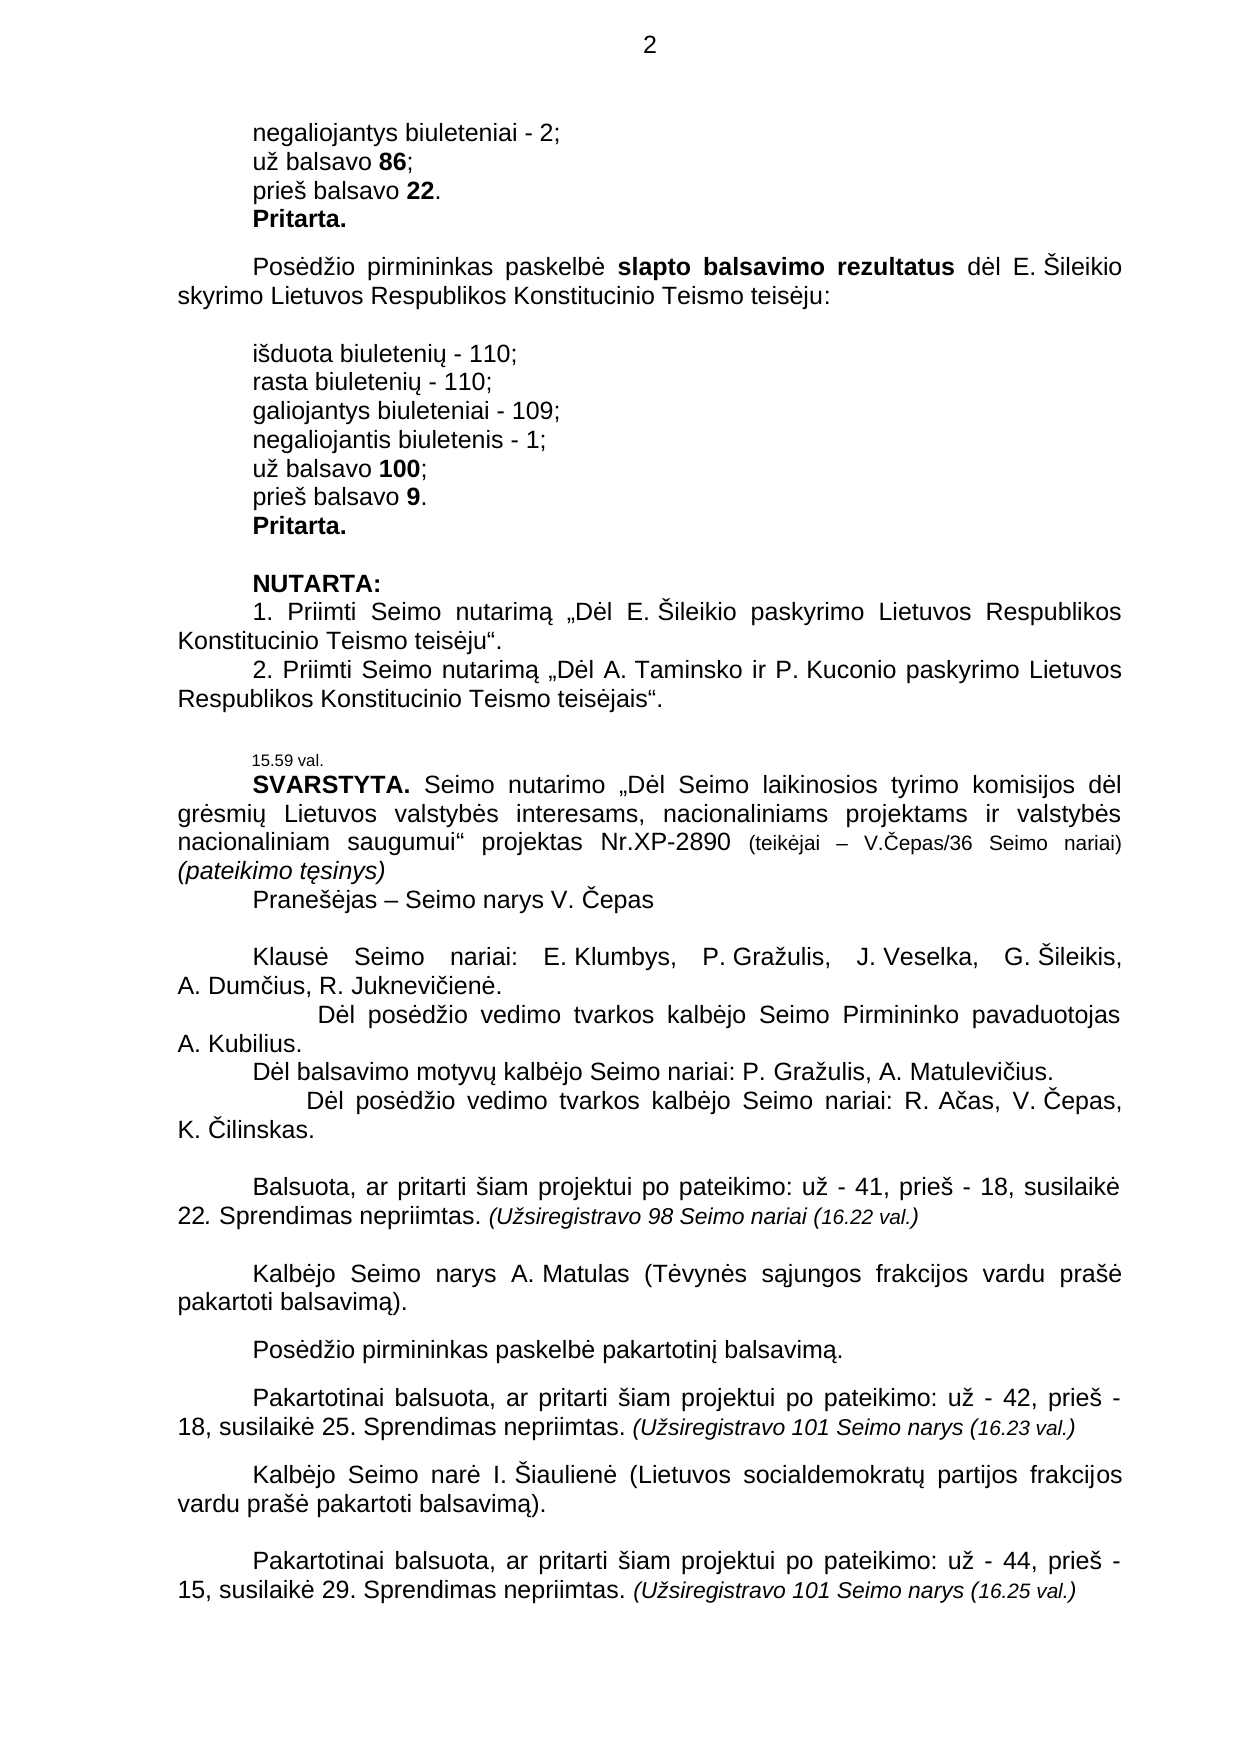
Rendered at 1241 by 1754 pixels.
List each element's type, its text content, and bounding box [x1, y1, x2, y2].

text už balsavo 86; [177, 147, 1122, 176]
text Dėl posėdžio vedimo tvarkos kalbėjo Seimo nariai: R. Ačas, V. Čepas, K. Čilinskas. [177, 1086, 1122, 1144]
text 2. Priimti Seimo nutarimą „Dėl A. Taminsko ir P. Kuconio paskyrimo Lietuvos Respublikos Konstitucinio Teismo teisėjais“. [177, 655, 1122, 712]
text Klausė Seimo nariai: E. Klumbys, P. Gražulis, J. Veselka, G. Šileikis, A. Dumčius, R. Juknevičienė. [177, 942, 1122, 1000]
text Dėl posėdžio vedimo tvarkos kalbėjo Seimo Pirmininko pavaduotojas A. Kubilius. [177, 1000, 1122, 1057]
text negaliojantis biuletenis - 1; [177, 425, 1122, 453]
text 1. Priimti Seimo nutarimą „Dėl E. Šileikio paskyrimo Lietuvos Respublikos Konstitucinio Teismo teisėju“. [177, 597, 1122, 655]
text Pranešėjas – Seimo narys V. Čepas [177, 885, 1122, 914]
text Kalbėjo Seimo narė I. Šiaulienė (Lietuvos socialdemokratų partijos frakcijos vardu prašė pakartoti balsavimą). [177, 1460, 1122, 1517]
text negaliojantys biuleteniai - 2; [177, 118, 1122, 147]
text Pritarta. [177, 511, 1122, 540]
text SVARSTYTA. Seimo nutarimo „Dėl Seimo laikinosios tyrimo komisijos dėl grėsmių Lietuvos valstybės interesams, nacionaliniams projektams ir valstybės nacionaliniam saugumui“ projektas Nr.XP-2890 (teikėjai – V.Čepas/36 Seimo nariai) (pateikimo tęsinys) [177, 770, 1122, 885]
text už balsavo 100; [177, 453, 1122, 482]
text prieš balsavo 22. [252, 176, 1122, 204]
subtitle rasta biuletenių - 110; [177, 367, 1122, 396]
text Kalbėjo Seimo narys A. Matulas (Tėvynės sąjungos frakcijos vardu prašė pakartoti balsavimą). [177, 1259, 1122, 1316]
text Posėdžio pirmininkas paskelbė pakartotinį balsavimą. [177, 1335, 1122, 1364]
text Pakartotinai balsuota, ar pritarti šiam projektui po pateikimo: už - 44, prieš - 15, susilaikė 29. Sprendimas nepriimtas. (Užsiregistravo 101 Seimo narys (16.25 val.) [177, 1546, 1122, 1604]
text galiojantys biuleteniai - 109; [177, 396, 1122, 425]
text 15.59 val. [177, 751, 1122, 770]
text Pritarta. [177, 204, 1122, 233]
text prieš balsavo 9. [252, 482, 1122, 511]
text NUTARTA: [177, 568, 1122, 597]
text Balsuota, ar pritarti šiam projektui po pateikimo: už - 41, prieš - 18, susilaikė 22. Sprendimas nepriimtas. (Užsiregistravo 98 Seimo nariai (16.22 val.) [177, 1172, 1122, 1230]
text išduota biuletenių - 110; [177, 338, 1122, 367]
text Posėdžio pirmininkas paskelbė slapto balsavimo rezultatus dėl E. Šileikio skyrimo Lietuvos Respublikos Konstitucinio Teismo teisėju: [177, 252, 1122, 310]
text Pakartotinai balsuota, ar pritarti šiam projektui po pateikimo: už - 42, prieš - 18, susilaikė 25. Sprendimas nepriimtas. (Užsiregistravo 101 Seimo narys (16.23 val.) [177, 1383, 1122, 1441]
text Dėl balsavimo motyvų kalbėjo Seimo nariai: P. Gražulis, A. Matulevičius. [177, 1057, 1122, 1086]
